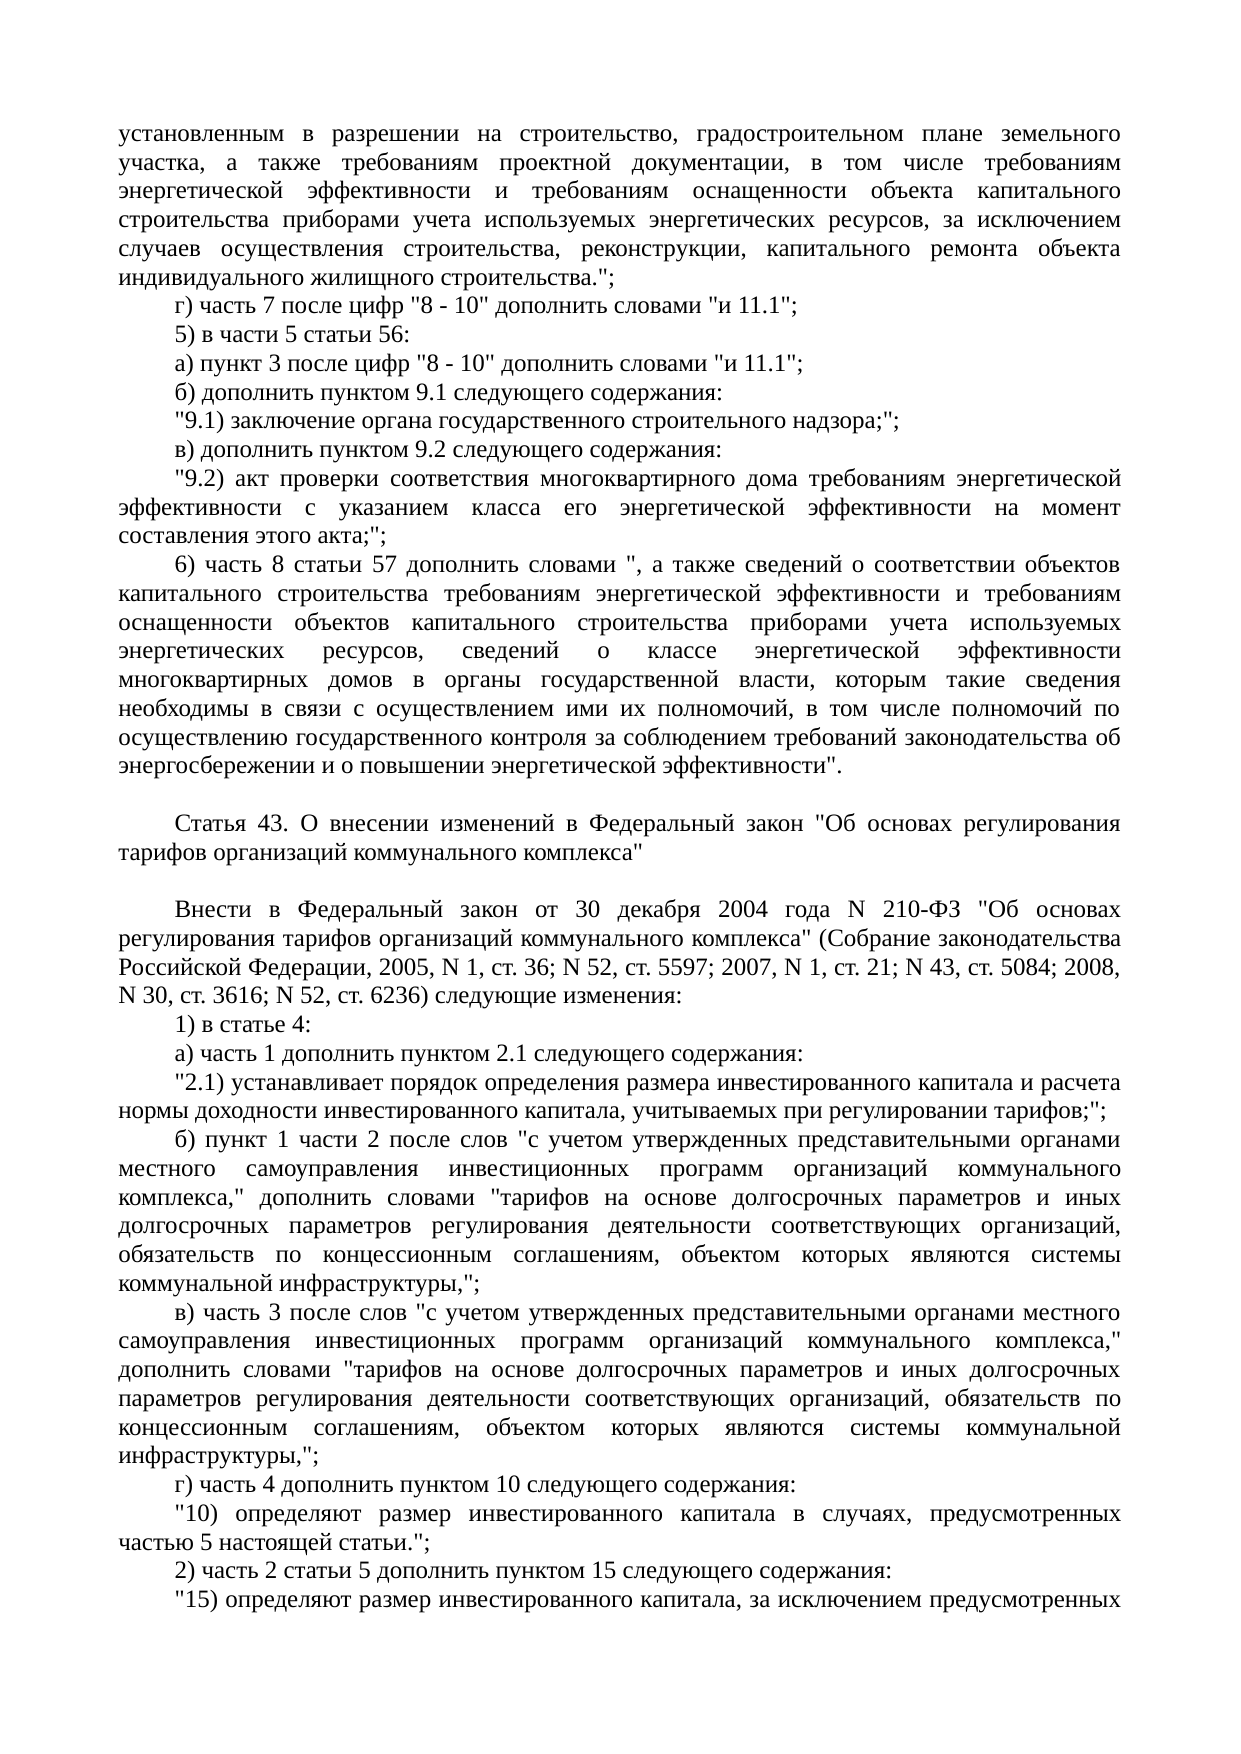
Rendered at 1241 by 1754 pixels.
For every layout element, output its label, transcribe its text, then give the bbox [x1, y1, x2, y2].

text в) дополнить пунктом 9.2 следующего содержания: [118, 434, 1122, 463]
text 6) часть 8 статьи 57 дополнить словами ", а также сведений о соответствии объектов капитального строительства требованиям энергетической эффективности и требованиям оснащенности объектов капитального строительства приборами учета используемых энергетических ресурсов, сведений о классе энергетической эффективности многоквартирных домов в органы государственной власти, которым такие сведения необходимы в связи с осуществлением ими их полномочий, в том числе полномочий по осуществлению государственного контроля за соблюдением требований законодательства об энергосбережении и о повышении энергетической эффективности". [118, 549, 1122, 779]
text 1) в статье 4: [118, 1009, 1122, 1038]
text "9.2) акт проверки соответствия многоквартирного дома требованиям энергетической эффективности с указанием класса его энергетической эффективности на момент составления этого акта;"; [118, 463, 1122, 549]
text Внести в Федеральный закон от 30 декабря 2004 года N 210-ФЗ "Об основах регулирования тарифов организаций коммунального комплекса" (Собрание законодательства Российской Федерации, 2005, N 1, ст. 36; N 52, ст. 5597; 2007, N 1, ст. 21; N 43, ст. 5084; 2008, N 30, ст. 3616; N 52, ст. 6236) следующие изменения: [118, 894, 1122, 1009]
text "2.1) устанавливает порядок определения размера инвестированного капитала и расчета нормы доходности инвестированного капитала, учитываемых при регулировании тарифов;"; [118, 1067, 1122, 1124]
text 2) часть 2 статьи 5 дополнить пунктом 15 следующего содержания: [118, 1556, 1122, 1584]
text а) часть 1 дополнить пунктом 2.1 следующего содержания: [118, 1038, 1122, 1067]
text а) пункт 3 после цифр "8 - 10" дополнить словами "и 11.1"; [118, 348, 1122, 377]
text "15) определяют размер инвестированного капитала, за исключением предусмотренных [118, 1584, 1122, 1613]
text б) пункт 1 части 2 после слов "с учетом утвержденных представительными органами местного самоуправления инвестиционных программ организаций коммунального комплекса," дополнить словами "тарифов на основе долгосрочных параметров и иных долгосрочных параметров регулирования деятельности соответствующих организаций, обязательств по концессионным соглашениям, объектом которых являются системы коммунальной инфраструктуры,"; [118, 1124, 1122, 1297]
text установленным в разрешении на строительство, градостроительном плане земельного участка, а также требованиям проектной документации, в том числе требованиям энергетической эффективности и требованиям оснащенности объекта капитального строительства приборами учета используемых энергетических ресурсов, за исключением случаев осуществления строительства, реконструкции, капитального ремонта объекта индивидуального жилищного строительства."; [118, 118, 1122, 291]
text "9.1) заключение органа государственного строительного надзора;"; [118, 406, 1122, 434]
text в) часть 3 после слов "с учетом утвержденных представительными органами местного самоуправления инвестиционных программ организаций коммунального комплекса," дополнить словами "тарифов на основе долгосрочных параметров и иных долгосрочных параметров регулирования деятельности соответствующих организаций, обязательств по концессионным соглашениям, объектом которых являются системы коммунальной инфраструктуры,"; [118, 1297, 1122, 1469]
text г) часть 7 после цифр "8 - 10" дополнить словами "и 11.1"; [118, 291, 1122, 319]
text Статья 43. О внесении изменений в Федеральный закон "Об основах регулирования тарифов организаций коммунального комплекса" [118, 808, 1122, 866]
text г) часть 4 дополнить пунктом 10 следующего содержания: [118, 1469, 1122, 1498]
text б) дополнить пунктом 9.1 следующего содержания: [118, 377, 1122, 406]
text "10) определяют размер инвестированного капитала в случаях, предусмотренных частью 5 настоящей статьи."; [118, 1498, 1122, 1556]
text 5) в части 5 статьи 56: [118, 319, 1122, 348]
